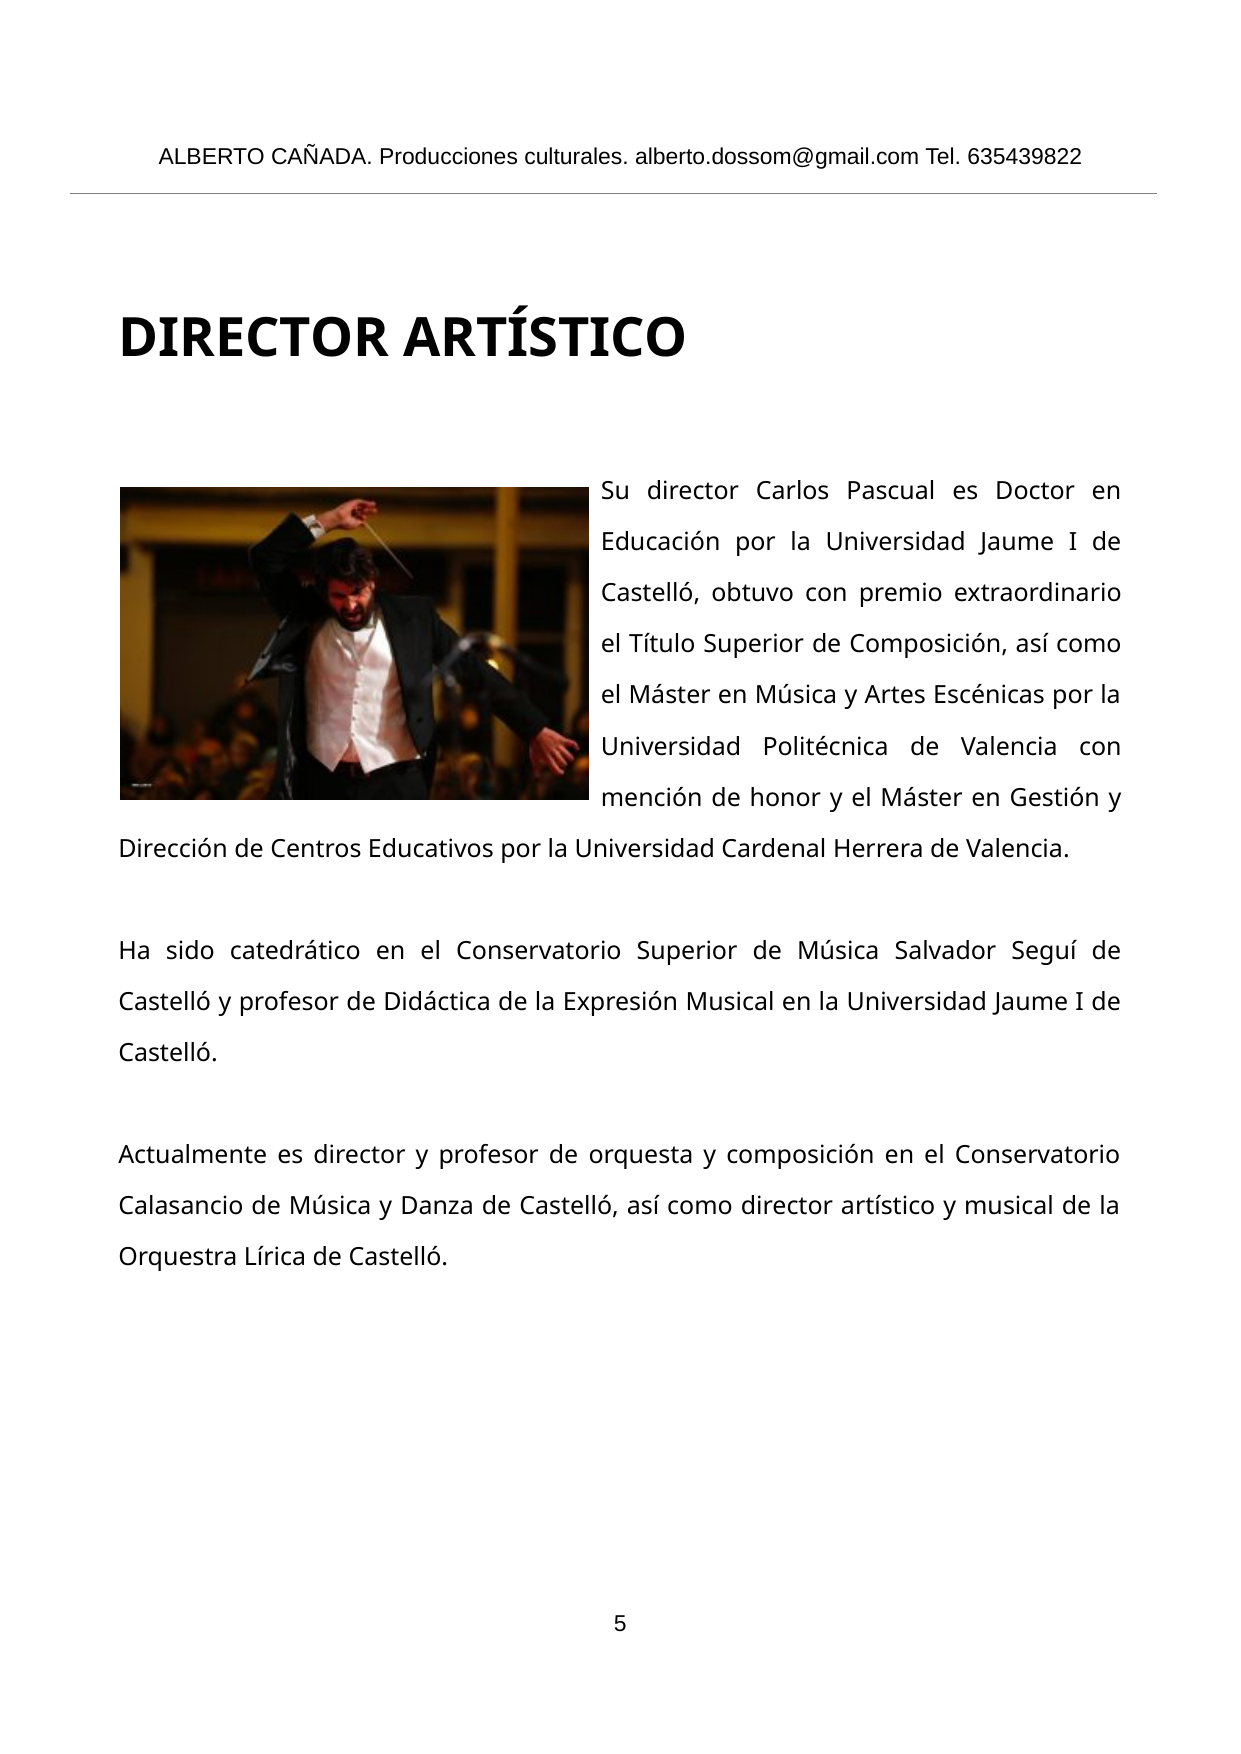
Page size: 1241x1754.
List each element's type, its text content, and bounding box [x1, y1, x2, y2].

picture [120, 487, 589, 800]
text Actualmente es director y profesor de orquesta y composición en el Conservatorio Calasancio de Música y Danza de Castelló, así como director artístico y musical de la Orquestra Lírica de Castelló. [118, 1137, 1122, 1273]
text Ha sido catedrático en el Conservatorio Superior de Música Salvador Seguí de Castelló y profesor de Didáctica de la Expresión Musical en la Universidad Jaume I de Castelló. [118, 932, 1122, 1068]
subtitle DIRECTOR ARTÍSTICO [118, 299, 1122, 373]
text Su director Carlos Pascual es Doctor en Educación por la Universidad Jaume I de Castelló, obtuvo con premio extraordinario el Título Superior de Composición, así como el Máster en Música y Artes Escénicas por la Universidad Politécnica de Valencia con mención de honor y el Máster en Gestión y Dirección de Centros Educativos por la Universidad Cardenal Herrera de Valencia. [118, 473, 1122, 864]
